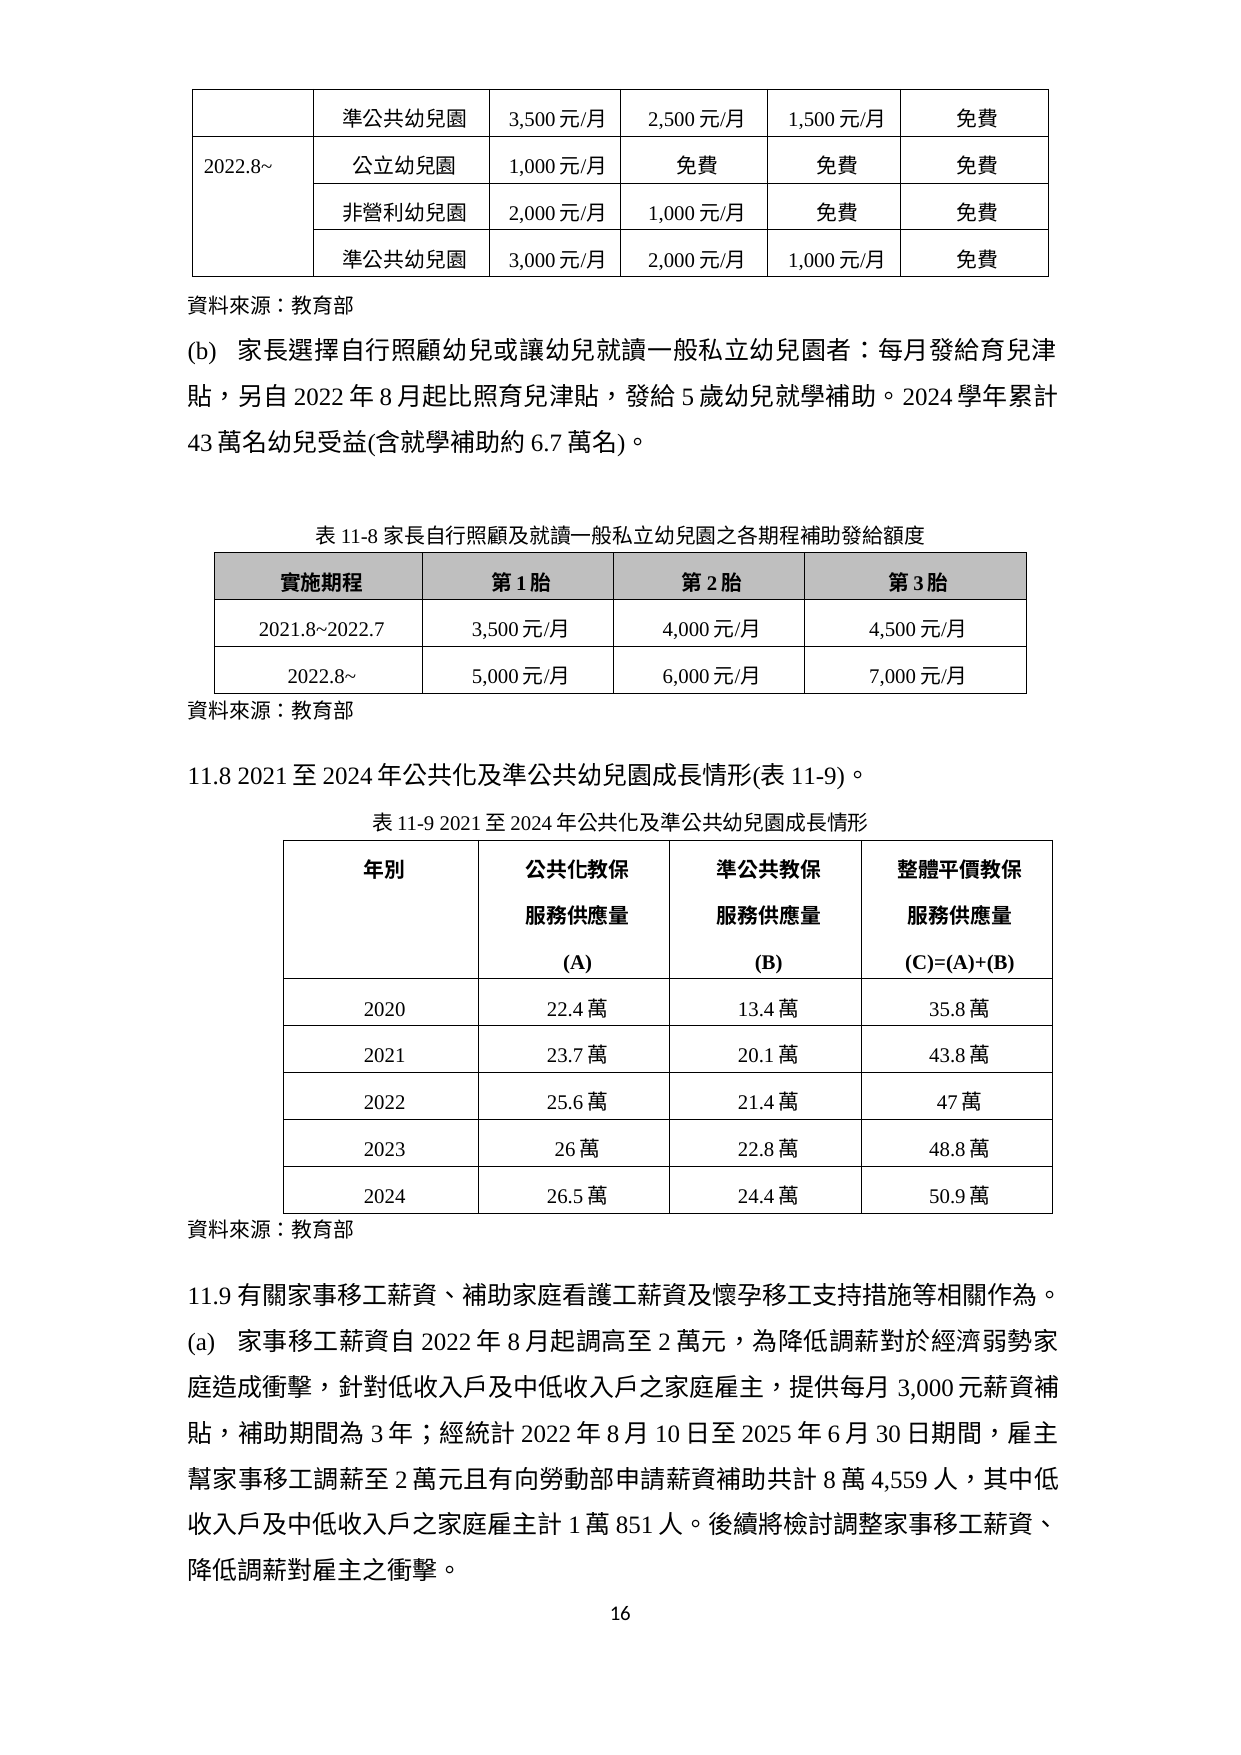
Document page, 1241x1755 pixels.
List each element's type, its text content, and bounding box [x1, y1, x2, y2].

table_header 年別 [284, 841, 478, 978]
table_header 第1胎 [423, 553, 613, 599]
table_header 第3胎 [805, 553, 1026, 599]
list 2021至2024年公共化及準公共幼兒園成長情形(表11-9)。 [187, 748, 1059, 794]
table_cell 20.1萬 [670, 1026, 861, 1072]
table_cell 50.9萬 [862, 1167, 1052, 1213]
table_cell 2,000元/月 [621, 230, 767, 276]
table_cell 48.8萬 [862, 1120, 1052, 1166]
table_cell 6,000元/月 [614, 647, 804, 693]
table_cell 7,000元/月 [805, 647, 1026, 693]
table_header 實施期程 [215, 553, 422, 599]
table_cell 25.6萬 [479, 1073, 669, 1119]
table_cell 22.4萬 [479, 979, 669, 1025]
table_cell 公立幼兒園 [314, 137, 489, 182]
table_cell 24.4萬 [670, 1167, 861, 1213]
table_cell 免費 [768, 137, 900, 182]
table_header 準公共教保 服務供應量 (B) [670, 841, 861, 978]
table_cell 47萬 [862, 1073, 1052, 1119]
text 資料來源：教育部 [187, 277, 1059, 323]
table_cell 3,500元/月 [490, 90, 620, 136]
text 資料來源：教育部 [187, 694, 1053, 724]
table_cell 免費 [621, 137, 767, 182]
table_cell 免費 [768, 184, 900, 229]
table_cell 免費 [901, 230, 1048, 276]
table_cell 26.5萬 [479, 1167, 669, 1213]
table_cell 3,000元/月 [490, 230, 620, 276]
table_cell 2024 [284, 1167, 478, 1213]
list 家事移工薪資自2022年8月起調高至2萬元，為降低調薪對於經濟弱勢家庭造成衝擊，針對低收入戶及中低收入戶之家庭雇主，提供每月3,000元薪資補貼，補助期間為3年；經統計2022年8月10日至2025年6月30日期間，雇主幫家事移工調薪至2萬元且有向勞動部申請薪資補助共計8萬4,559人，其中低收入戶及中低收入戶之家庭雇主計1萬851人。後續將檢討調整家事移工薪資、降低調薪對雇主之衝擊。 [187, 1314, 1059, 1589]
table_cell 2022 [284, 1073, 478, 1119]
table_cell 非營利幼兒園 [314, 184, 489, 229]
table_cell 1,000元/月 [768, 230, 900, 276]
table_cell 26萬 [479, 1120, 669, 1166]
table_cell 23.7萬 [479, 1026, 669, 1072]
table_cell [193, 90, 313, 136]
table_header 公共化教保 服務供應量 (A) [479, 841, 669, 978]
table_cell 5,000元/月 [423, 647, 613, 693]
table_cell 1,000元/月 [490, 137, 620, 182]
table_cell 13.4萬 [670, 979, 861, 1025]
table_cell 2021.8~2022.7 [215, 600, 422, 646]
table_cell 4,000元/月 [614, 600, 804, 646]
list 有關家事移工薪資、補助家庭看護工薪資及懷孕移工支持措施等相關作為。 [187, 1268, 1059, 1314]
table_header 整體平價教保 服務供應量 (C)=(A)+(B) [862, 841, 1052, 978]
list 家長選擇自行照顧幼兒或讓幼兒就讀一般私立幼兒園者：每月發給育兒津貼，另自2022年8月起比照育兒津貼，發給5歲幼兒就學補助。2024學年累計43萬名幼兒受益(含就學補助約6.7萬名)。 [187, 323, 1059, 461]
subtitle 表11-8 家長自行照顧及就讀一般私立幼兒園之各期程補助發給額度 [187, 506, 1053, 552]
table_cell 1,500元/月 [768, 90, 900, 136]
table_cell 4,500元/月 [805, 600, 1026, 646]
subtitle 表11-9 2021至2024年公共化及準公共幼兒園成長情形 [187, 794, 1053, 840]
table_cell 免費 [901, 184, 1048, 229]
table_cell 2022.8~ [215, 647, 422, 693]
table_cell 2,000元/月 [490, 184, 620, 229]
table_cell 2020 [284, 979, 478, 1025]
table_cell 43.8萬 [862, 1026, 1052, 1072]
table_cell 免費 [901, 137, 1048, 182]
table_cell 2021 [284, 1026, 478, 1072]
table_cell 免費 [901, 90, 1048, 136]
table_cell 35.8萬 [862, 979, 1052, 1025]
table_cell 3,500元/月 [423, 600, 613, 646]
table_cell 準公共幼兒園 [314, 230, 489, 276]
table_cell 2022.8~ [193, 137, 313, 276]
table_cell 21.4萬 [670, 1073, 861, 1119]
table_cell 2023 [284, 1120, 478, 1166]
table_cell 2,500元/月 [621, 90, 767, 136]
table_header 第2胎 [614, 553, 804, 599]
table_cell 準公共幼兒園 [314, 90, 489, 136]
table_cell 22.8萬 [670, 1120, 861, 1166]
text 資料來源：教育部 [187, 1214, 1053, 1244]
table_cell 1,000元/月 [621, 184, 767, 229]
